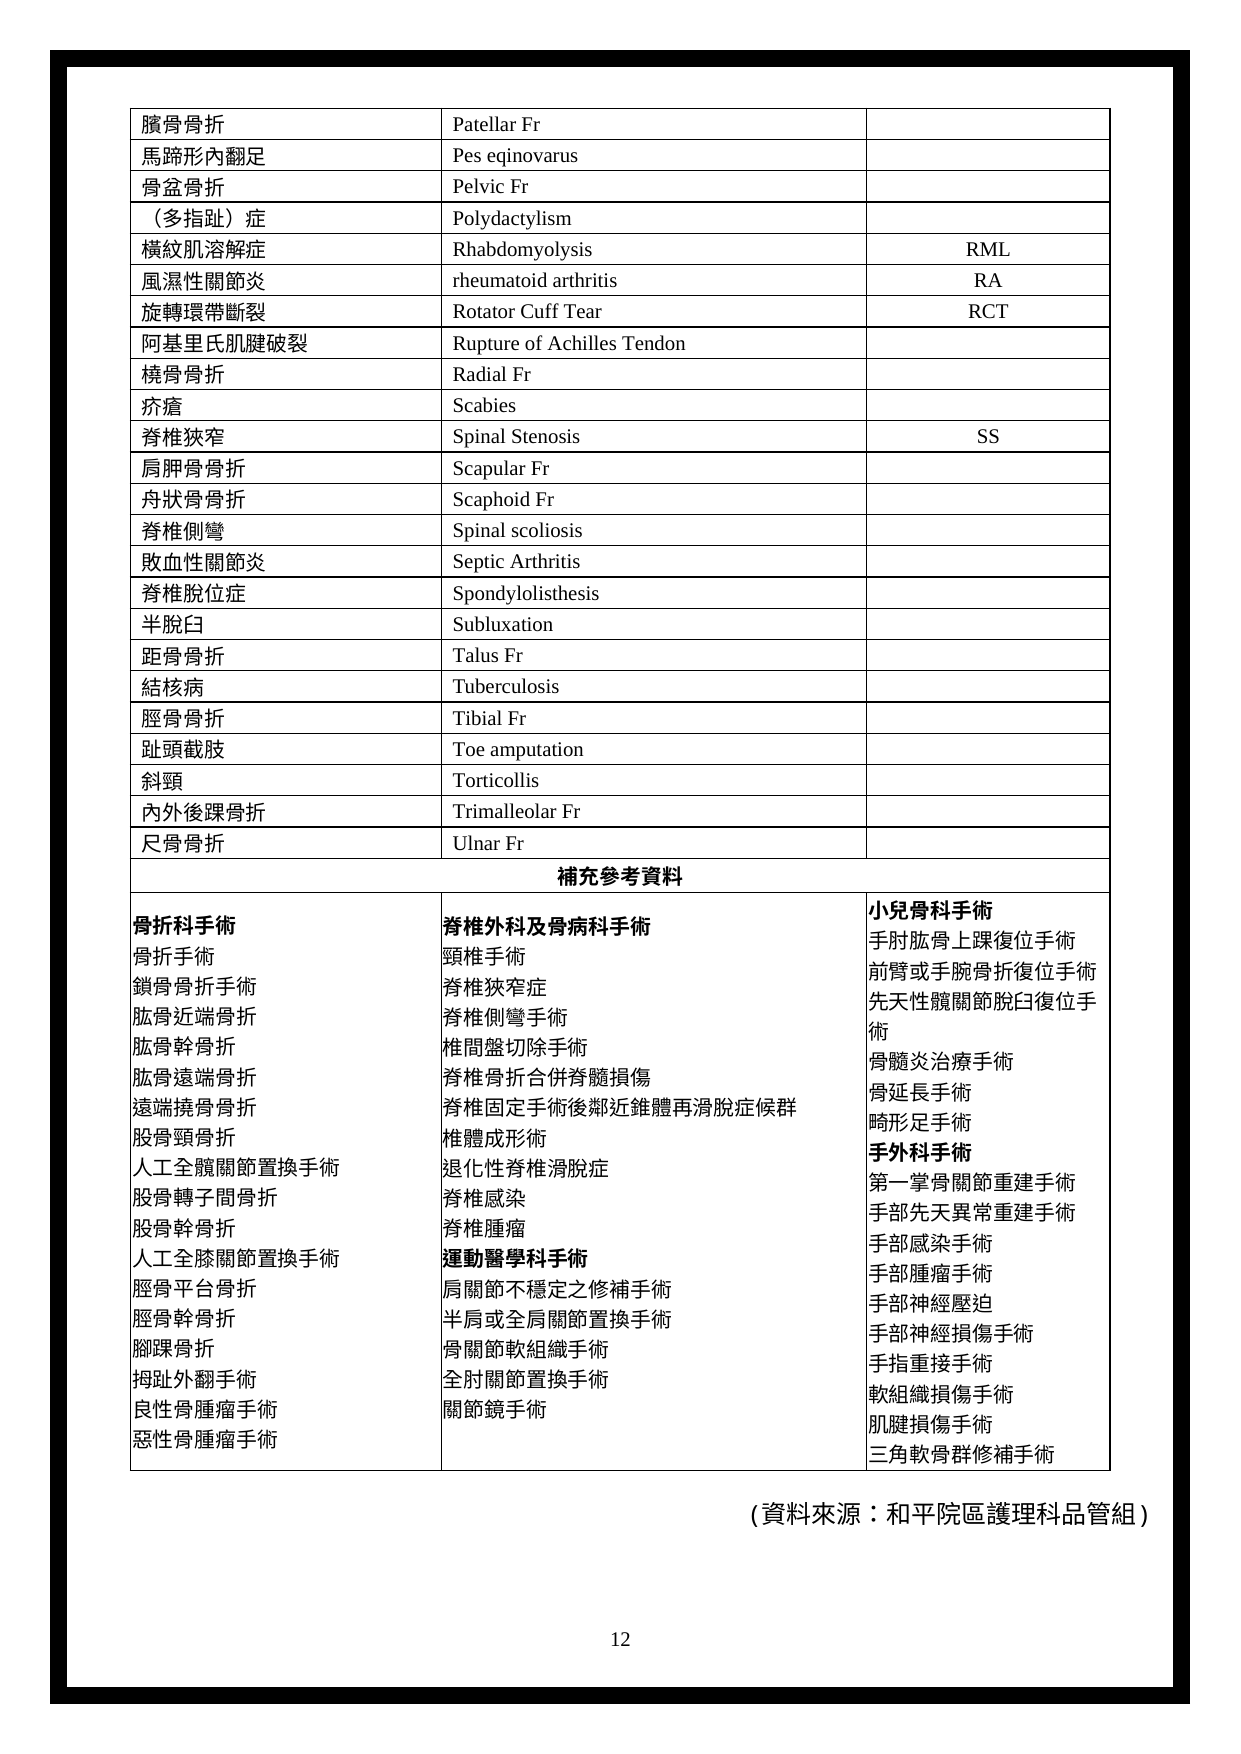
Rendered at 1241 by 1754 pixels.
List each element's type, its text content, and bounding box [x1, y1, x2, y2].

text (資料來源：和平院區護理科品管組) [89, 1471, 1152, 1534]
table_cell 風濕性關節炎 [131, 265, 441, 295]
table_cell （多指趾）症 [131, 203, 441, 233]
table_cell 骨折科手術 骨折手術 鎖骨骨折手術 肱骨近端骨折 肱骨幹骨折 肱骨遠端骨折 遠端撓骨骨折 股骨頸骨折 人工全髖關節置換手術 股骨轉子間骨折 股骨幹骨折 人工全膝關節置換手術 脛骨平台骨折 脛骨幹骨折 腳踝骨折 拇趾外翻手術 良性骨腫瘤手術 惡性骨腫瘤手術 [131, 893, 441, 1470]
table_cell [867, 203, 1109, 233]
table_cell [867, 109, 1109, 139]
table_cell Septic Arthritis [442, 546, 866, 576]
table_cell [867, 828, 1109, 858]
table_cell 疥瘡 [131, 390, 441, 420]
table_cell 骨盆骨折 [131, 171, 441, 201]
table_cell SS [867, 421, 1109, 451]
table_cell [867, 390, 1109, 420]
table_cell Pelvic Fr [442, 171, 866, 201]
table_cell Scaphoid Fr [442, 484, 866, 514]
table_cell 補充參考資料 [131, 859, 1109, 892]
table_cell Tuberculosis [442, 671, 866, 701]
table_cell Subluxation [442, 609, 866, 639]
table_cell 小兒骨科手術 手肘肱骨上踝復位手術 前臂或手腕骨折復位手術 先天性髖關節脫臼復位手術 骨髓炎治療手術 骨延長手術 畸形足手術 手外科手術 第一掌骨關節重建手術 手部先天異常重建手術 手部感染手術 手部腫瘤手術 手部神經壓迫 手部神經損傷手術 手指重接手術 軟組織損傷手術 肌腱損傷手術 三角軟骨群修補手術 [867, 893, 1109, 1470]
table_cell 旋轉環帶斷裂 [131, 296, 441, 326]
table_cell 脛骨骨折 [131, 703, 441, 733]
table_cell Spinal Stenosis [442, 421, 866, 451]
table_cell [867, 515, 1109, 545]
table_cell [867, 140, 1109, 170]
table_cell Ulnar Fr [442, 828, 866, 858]
table_cell Torticollis [442, 765, 866, 795]
table_cell RML [867, 234, 1109, 264]
table_cell 舟狀骨骨折 [131, 484, 441, 514]
table_cell Scabies [442, 390, 866, 420]
table_cell [867, 359, 1109, 389]
table_cell 尺骨骨折 [131, 828, 441, 858]
table_cell 橈骨骨折 [131, 359, 441, 389]
table_cell 阿基里氏肌腱破裂 [131, 328, 441, 358]
table_cell 橫紋肌溶解症 [131, 234, 441, 264]
table_cell Patellar Fr [442, 109, 866, 139]
table_cell 脊椎脫位症 [131, 578, 441, 608]
table_cell 內外後踝骨折 [131, 796, 441, 826]
table_cell 馬蹄形內翻足 [131, 140, 441, 170]
table_cell 敗血性關節炎 [131, 546, 441, 576]
table_cell Rotator Cuff Tear [442, 296, 866, 326]
table_cell Rhabdomyolysis [442, 234, 866, 264]
table_cell 斜頸 [131, 765, 441, 795]
table_cell [867, 453, 1109, 483]
table_cell Rupture of Achilles Tendon [442, 328, 866, 358]
table_cell Spondylolisthesis [442, 578, 866, 608]
table_cell 結核病 [131, 671, 441, 701]
table_cell [867, 171, 1109, 201]
table_cell 脊椎外科及骨病科手術 頸椎手術 脊椎狹窄症 脊椎側彎手術 椎間盤切除手術 脊椎骨折合併脊髓損傷 脊椎固定手術後鄰近錐體再滑脫症候群 椎體成形術 退化性脊椎滑脫症 脊椎感染 脊椎腫瘤 運動醫學科手術 肩關節不穩定之修補手術 半肩或全肩關節置換手術 骨關節軟組織手術 全肘關節置換手術 關節鏡手術 [442, 893, 866, 1470]
table_cell [867, 578, 1109, 608]
table_cell Trimalleolar Fr [442, 796, 866, 826]
table_cell [867, 765, 1109, 795]
table_cell Polydactylism [442, 203, 866, 233]
table_cell 脊椎側彎 [131, 515, 441, 545]
table_cell 臏骨骨折 [131, 109, 441, 139]
table_cell 半脫臼 [131, 609, 441, 639]
table_cell rheumatoid arthritis [442, 265, 866, 295]
table_cell Talus Fr [442, 640, 866, 670]
table_cell Radial Fr [442, 359, 866, 389]
table_cell Toe amputation [442, 734, 866, 764]
table_cell [867, 328, 1109, 358]
table_cell RCT [867, 296, 1109, 326]
table_cell 趾頭截肢 [131, 734, 441, 764]
table_cell 距骨骨折 [131, 640, 441, 670]
table_cell RA [867, 265, 1109, 295]
table_cell [867, 609, 1109, 639]
table_cell Spinal scoliosis [442, 515, 866, 545]
table_cell [867, 734, 1109, 764]
table_cell [867, 640, 1109, 670]
table_cell Pes eqinovarus [442, 140, 866, 170]
table_cell Scapular Fr [442, 453, 866, 483]
table_cell [867, 671, 1109, 701]
table_cell [867, 484, 1109, 514]
table_cell [867, 546, 1109, 576]
table_cell Tibial Fr [442, 703, 866, 733]
table_cell [867, 796, 1109, 826]
table_cell 肩胛骨骨折 [131, 453, 441, 483]
table_cell [867, 703, 1109, 733]
table_cell 脊椎狹窄 [131, 421, 441, 451]
